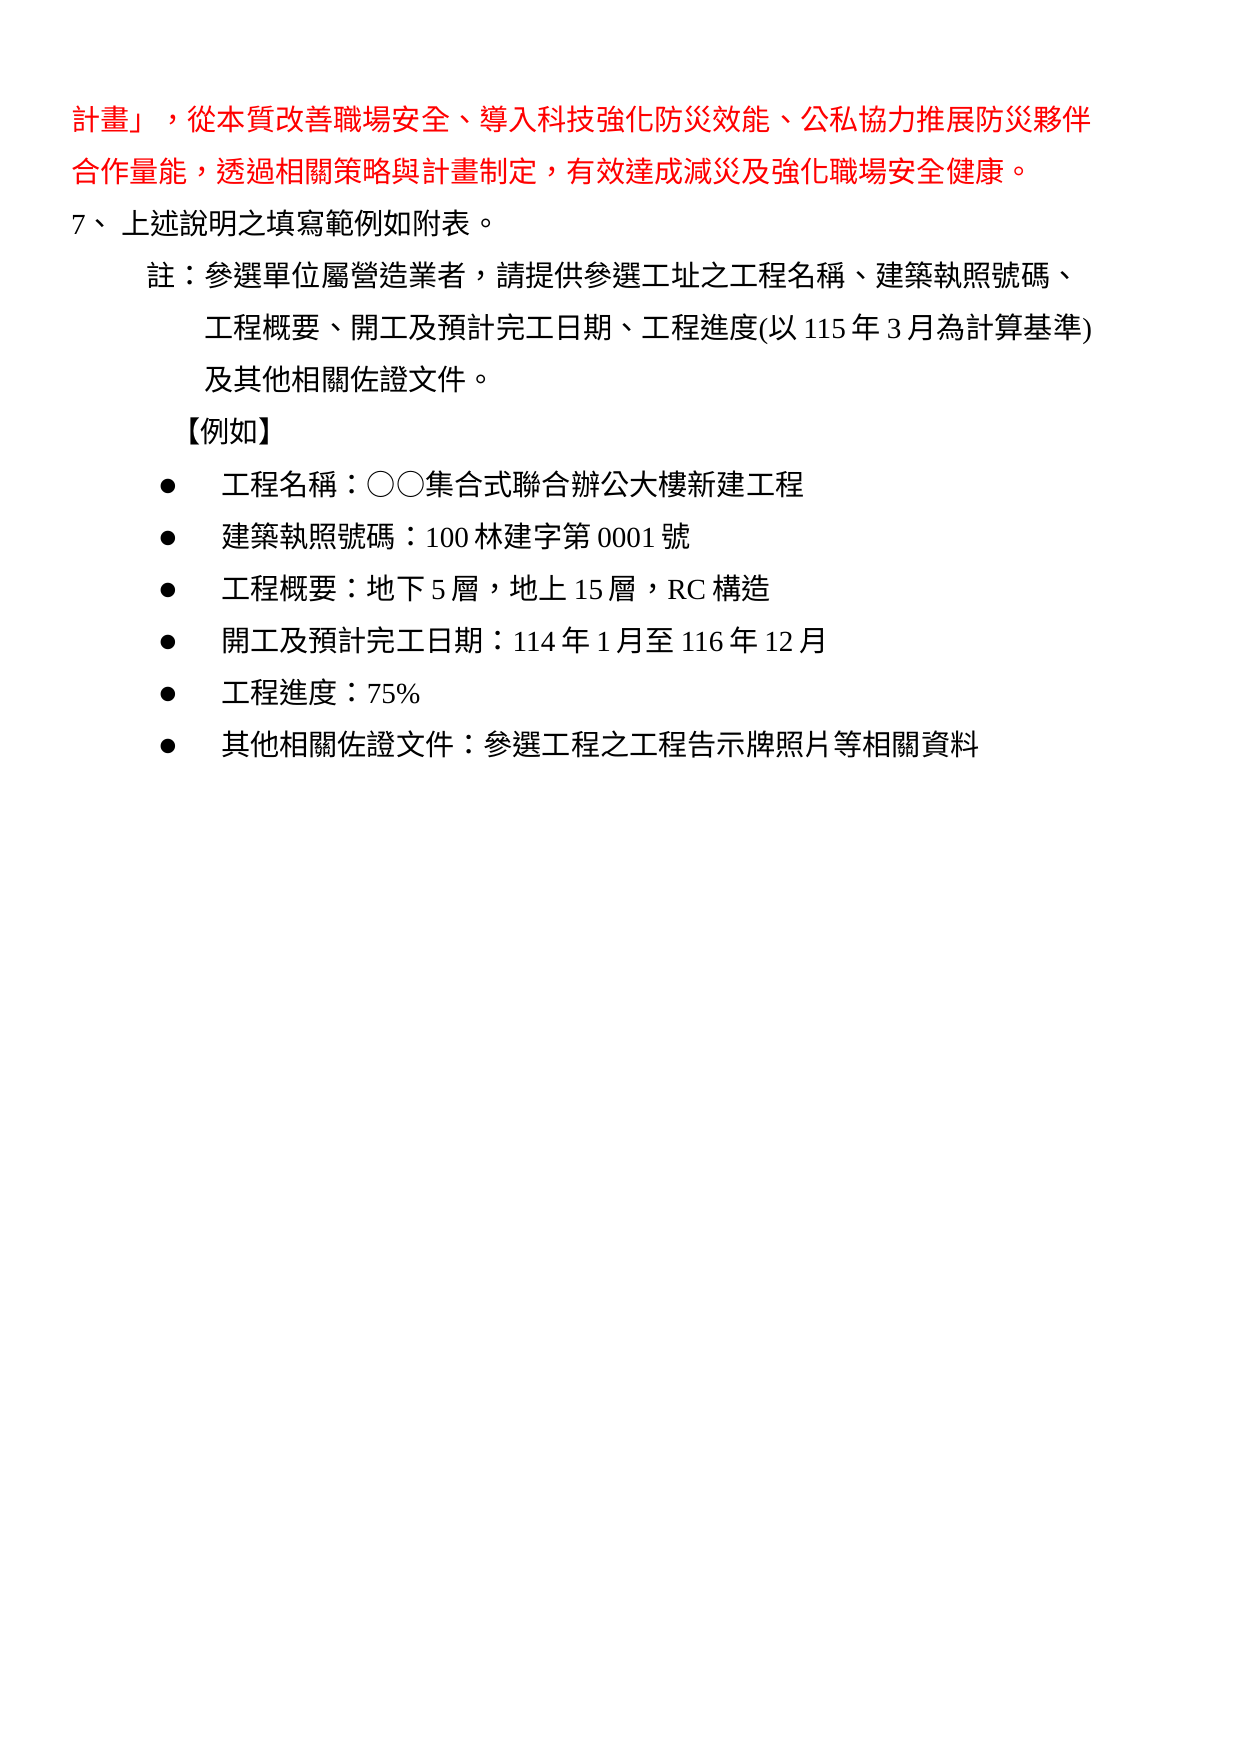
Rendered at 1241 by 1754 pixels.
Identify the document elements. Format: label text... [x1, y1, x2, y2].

text 註：參選單位屬營造業者，請提供參選工址之工程名稱、建築執照號碼、工程概要、開工及預計完工日期、工程進度(以115年3月為計算基準)及其他相關佐證文件。 [146, 245, 1096, 401]
list 工程名稱：○○集合式聯合辦公大樓新建工程 [71, 453, 1169, 505]
list 工程進度：75% [71, 662, 1169, 714]
list 其他相關佐證文件：參選工程之工程告示牌照片等相關資料 [71, 714, 1169, 766]
list 上述說明之填寫範例如附表。 [71, 193, 1096, 245]
list 工程概要：地下5層，地上15層，RC構造 [71, 557, 1169, 609]
list 開工及預計完工日期：114年1月至116年12月 [71, 609, 1169, 662]
list 計畫」，從本質改善職場安全、導入科技強化防災效能、公私協力推展防災夥伴合作量能，透過相關策略與計畫制定，有效達成減災及強化職場安全健康。 [71, 89, 1096, 193]
text 【例如】 [171, 401, 1169, 453]
list 建築執照號碼：100林建字第0001號 [71, 505, 1169, 557]
